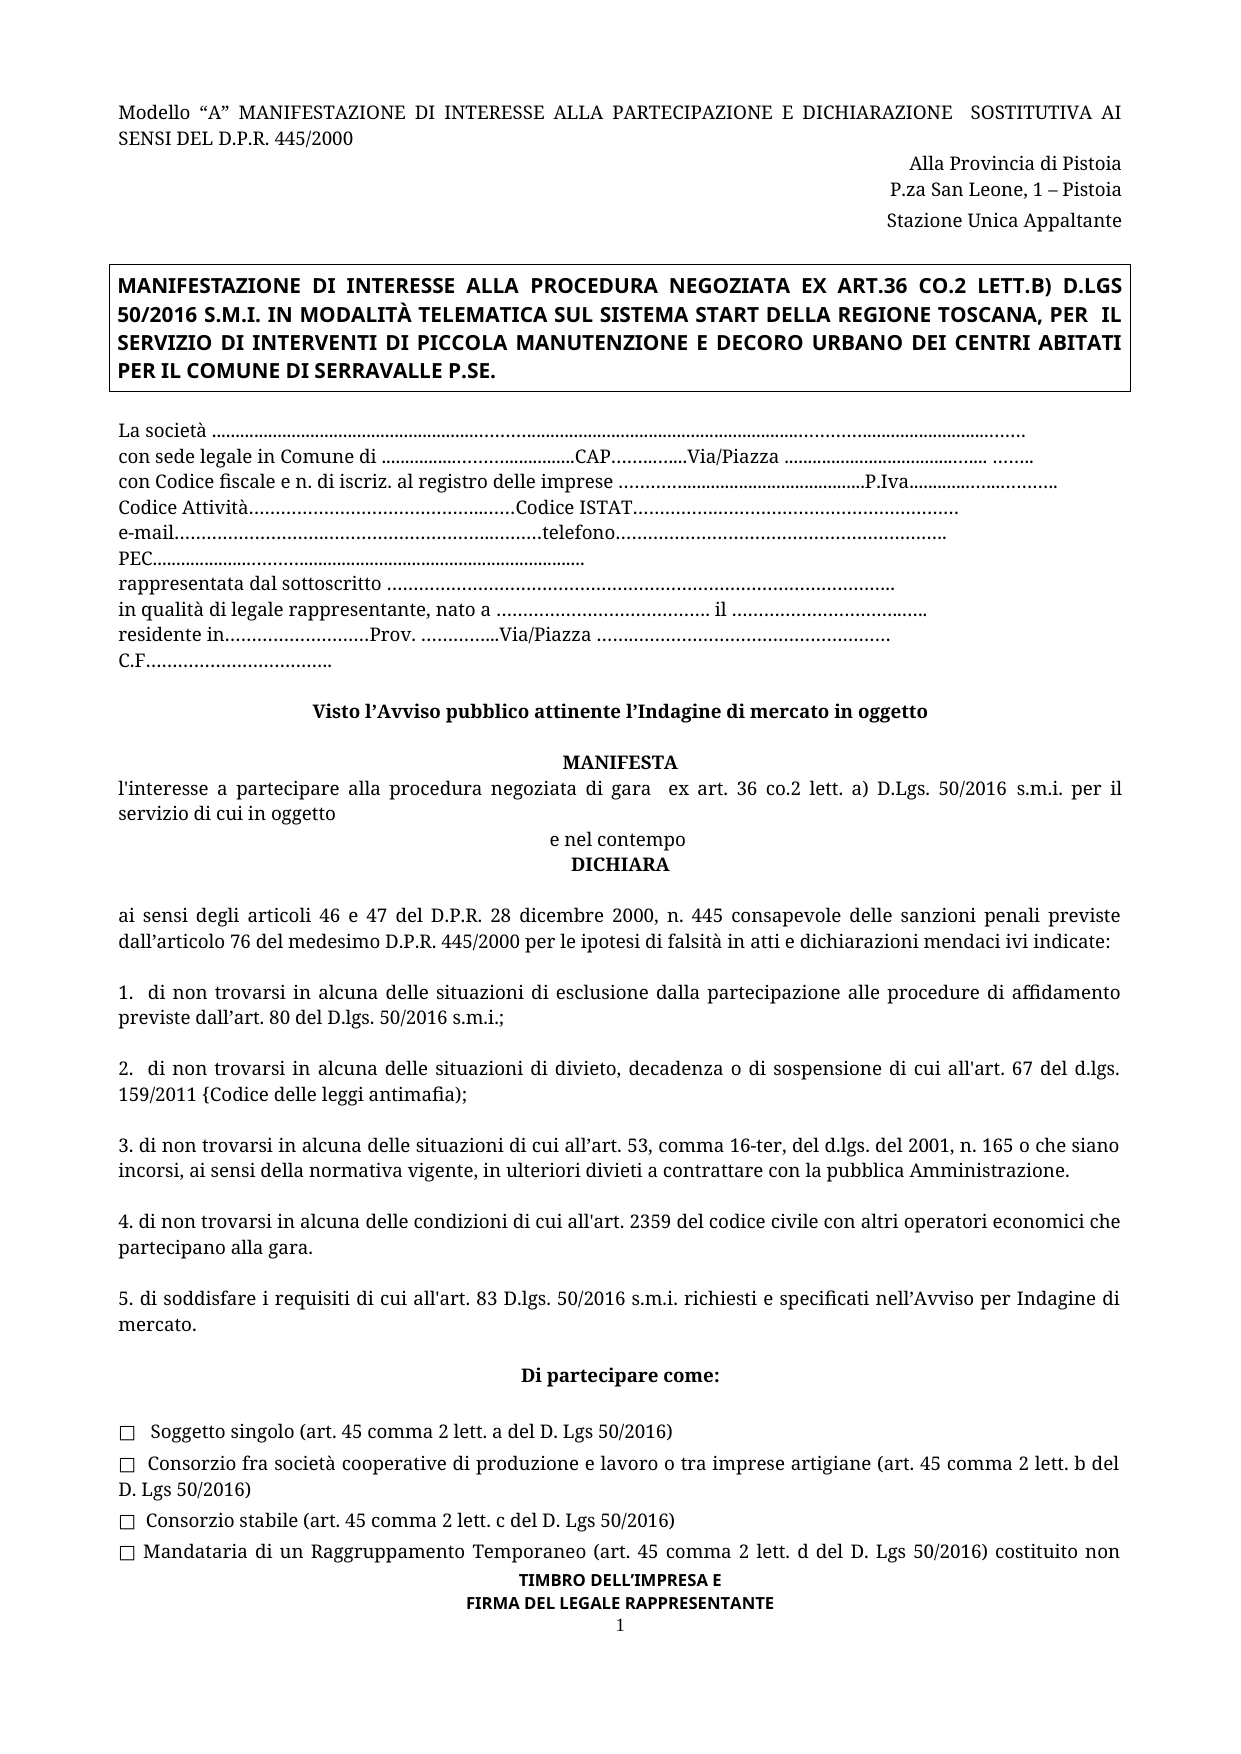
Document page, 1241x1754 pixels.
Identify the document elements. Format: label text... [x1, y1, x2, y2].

text 3. di non trovarsi in alcuna delle situazioni di cui all’art. 53, comma 16-ter, del d.lgs. del 2001, n. 165 o che siano incorsi, ai sensi della normativa vigente, in ulteriori divieti a contrattare con la pubblica Amministrazione. [118, 1132, 1122, 1183]
table_header MANIFESTAZIONE DI INTERESSE ALLA Procedura NEGOZIATA ex art.36 co.2 lett.B) D.Lgs 50/2016 s.m.i. in modalità telematica sul sistema START della Regione Toscana, per IL Servizio DI INTERVENTI DI PICCOLA MANUTENZIONE E DECORO URBANO DEI CENTRI ABITATI PER IL COMUNE DI SERRAVALLE P.SE. [110, 265, 1130, 391]
text con Codice fiscale e n. di iscriz. al registro delle imprese ………….......................................P.Iva.............…...……….. [118, 469, 1122, 494]
text L'INTERESSE A partecipare alla procedura negoziata di gara ex art. 36 co.2 lett. a) D.Lgs. 50/2016 S.M.I. per il servizio di cui in oggetto [118, 775, 1122, 826]
text □ Soggetto singolo (art. 45 comma 2 lett. a del D. Lgs 50/2016) [118, 1419, 1122, 1444]
text 5. di soddisfare i requisiti di cui all'art. 83 D.lgs. 50/2016 s.m.i. richiesti e specificati nell’Avviso per Indagine di mercato. [118, 1285, 1122, 1336]
text Stazione Unica Appaltante [118, 207, 1122, 233]
text Codice Attività……………………………………..……Codice ISTAT…………….……………………………………… [118, 494, 1122, 520]
text P.za San Leone, 1 – Pistoia [118, 176, 1122, 201]
text Di partecipare come: [118, 1362, 1122, 1387]
text 1. di non trovarsi in alcuna delle situazioni di esclusione dalla partecipazione alle procedure di affidamento previste dall’art. 80 del D.lgs. 50/2016 s.m.i.; [118, 979, 1122, 1030]
text Modello “A” MANIFESTAZIONE DI INTERESSE ALLA PARTECIPAZIONE E DICHIARAZIONE SOSTITUTIVA AI SENSI DEL D.P.R. 445/2000 [118, 99, 1122, 150]
text 4. di non trovarsi in alcuna delle condizioni di cui all'art. 2359 del codice civile con altri operatori economici che partecipano alla gara. [118, 1209, 1122, 1260]
text residente in………………………Prov. …………...Via/Piazza …….………………………………………… [118, 622, 1122, 647]
text rappresentata dal sottoscritto ………………………………………………………………………………….. [118, 571, 1122, 596]
text La società .........................................................………..........................................................…………...........................……. [118, 418, 1122, 443]
text Alla Provincia di Pistoia [118, 150, 1122, 176]
text e-mail……………………….…………………………..………telefono…………………………………………………….. [118, 520, 1122, 545]
text e nel contempo [118, 826, 1122, 851]
text ai sensi degli articoli 46 e 47 del D.P.R. 28 dicembre 2000, n. 445 consapevole delle sanzioni penali previste dall’articolo 76 del medesimo D.P.R. 445/2000 per le ipotesi di falsità in atti e dichiarazioni mendaci ivi indicate: [118, 902, 1122, 953]
text C.F…………………………….. [118, 647, 1122, 673]
text □ Consorzio stabile (art. 45 comma 2 lett. c del D. Lgs 50/2016) [118, 1507, 1122, 1533]
text DICHIARA [118, 851, 1122, 877]
text Visto l’Avviso pubblico attinente l’Indagine di mercato in oggetto [118, 698, 1122, 724]
text con sede legale in Comune di ................………...............CAP……..…....Via/Piazza ....................................….... …….. [118, 443, 1122, 469]
text □ Consorzio fra società cooperative di produzione e lavoro o tra imprese artigiane (art. 45 comma 2 lett. b del D. Lgs 50/2016) [118, 1450, 1122, 1501]
text PEC.....................………............................................................. [118, 545, 1122, 571]
text in qualità di legale rappresentante, nato a …………………………………. il …………………………..….. [118, 596, 1122, 622]
text 2. di non trovarsi in alcuna delle situazioni di divieto, decadenza o di sospensione di cui all'art. 67 del d.lgs. 159/2011 {Codice delle leggi antimafia); [118, 1056, 1122, 1107]
text MANIFESTA [118, 749, 1122, 775]
text □ Mandataria di un Raggruppamento Temporaneo (art. 45 comma 2 lett. d del D. Lgs 50/2016) costituito non [118, 1539, 1122, 1564]
